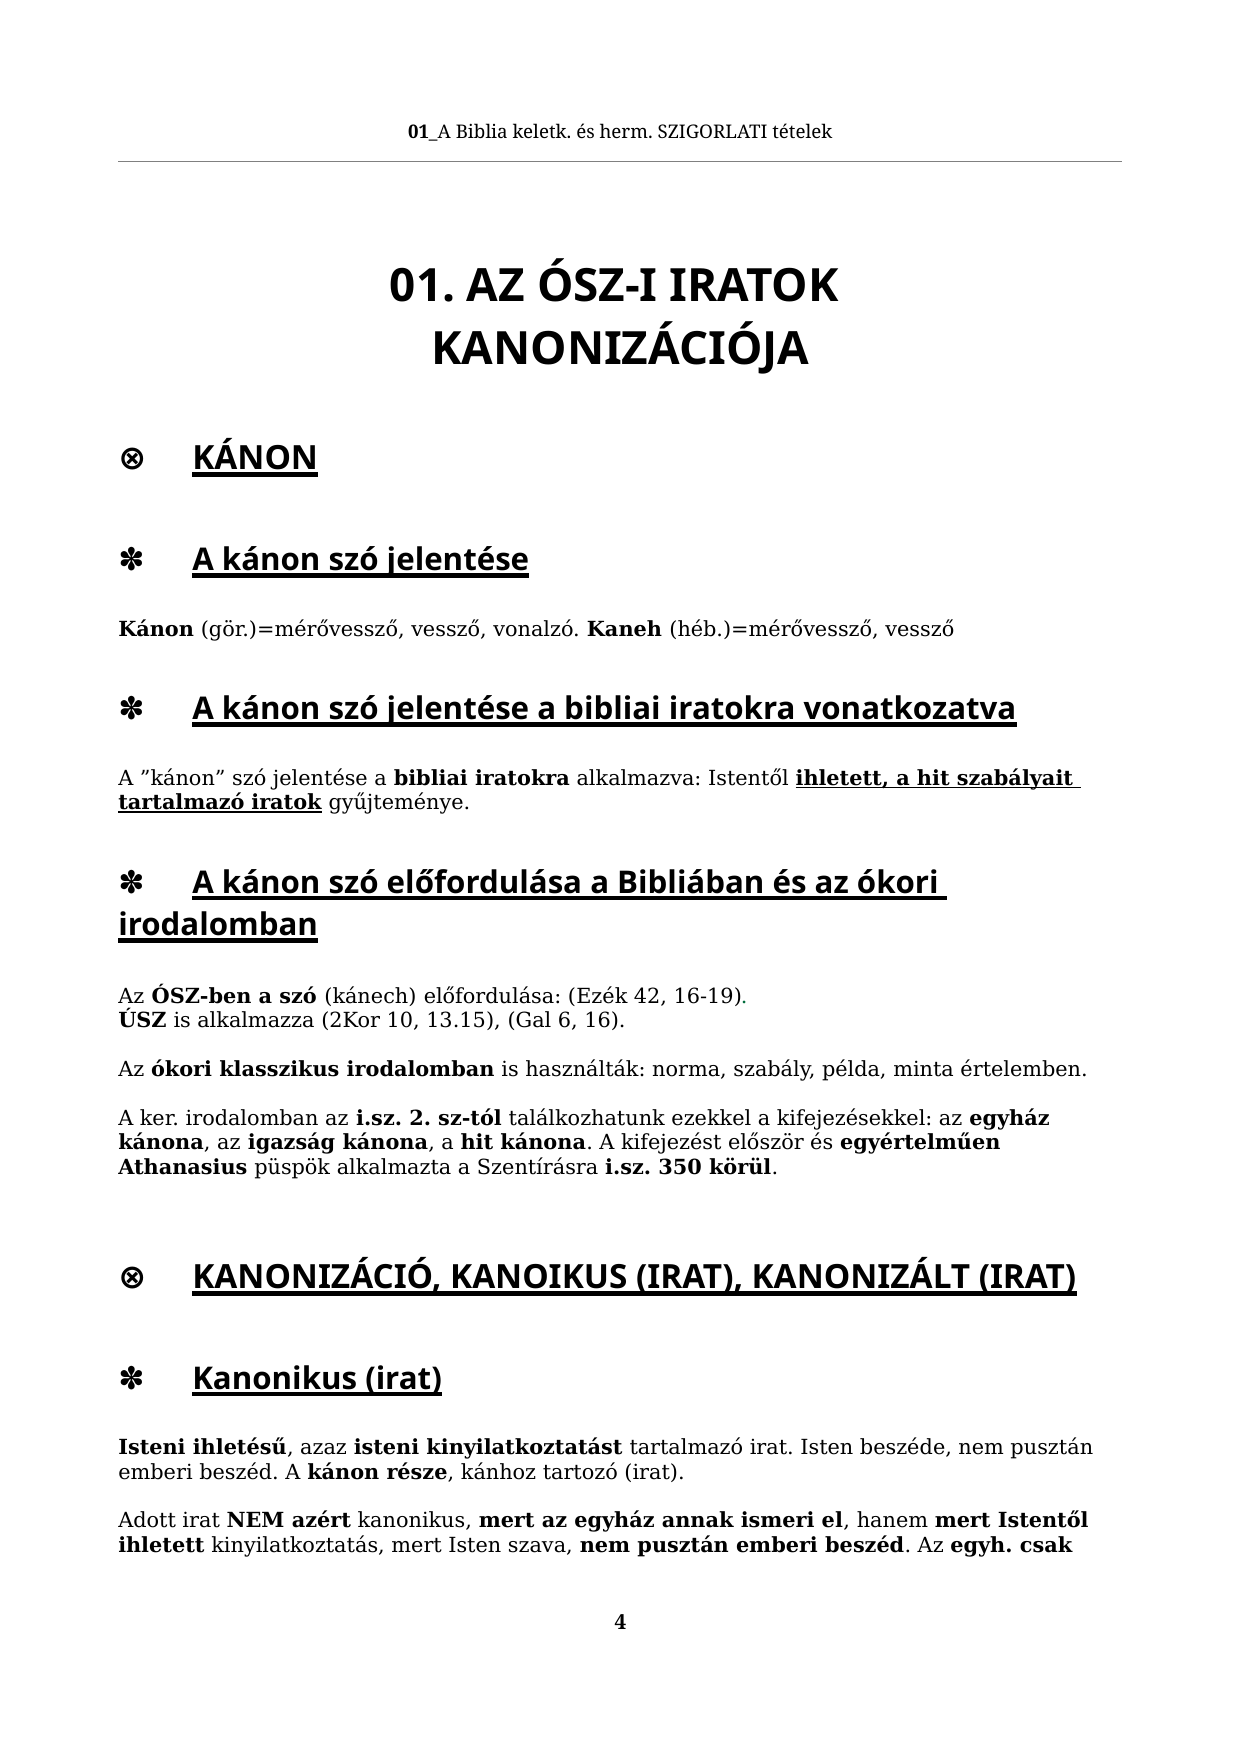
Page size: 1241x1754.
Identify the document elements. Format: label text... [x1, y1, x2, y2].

text A ker. irodalomban az i.sz. 2. sz-tól találkozhatunk ezekkel a kifejezésekkel: az egyház kánona, az igazság kánona, a hit kánona. A kifejezést először és egyértelműen Athanasius püspök alkalmazta a Szentírásra i.sz. 350 körül. [118, 1081, 1122, 1179]
subtitle Kanonikus (irat) [118, 1356, 1122, 1398]
text Az ókori klasszikus irodalomban is használták: norma, szabály, példa, minta értelemben. [118, 1057, 1122, 1081]
subtitle Kánon [118, 434, 1122, 479]
text Adott irat NEM azért kanonikus, mert az egyház annak ismeri el, hanem mert Istentől ihletett kinyilatkoztatás, mert Isten szava, nem pusztán emberi beszéd. Az egyh. csak [118, 1508, 1122, 1557]
text Isteni ihletésű, azaz isteni kinyilatkoztatást tartalmazó irat. Isten beszéde, nem pusztán emberi beszéd. A kánon része, kánhoz tartozó (irat). [118, 1411, 1122, 1508]
subtitle A kánon szó jelentése [118, 537, 1122, 579]
subtitle A kánon szó jelentése a bibliai iratokra vonatkozatva [118, 686, 1122, 729]
text KANONIZÁCIÓJA [118, 315, 1122, 378]
text Kánon (gör.)=mérővessző, vessző, vonalzó. Kaneh (héb.)=mérővessző, vessző [118, 617, 1122, 641]
text Az ÓSZ-ben a szó (kánech) előfordulása: (Ezék 42, 16-19). ÚSZ is alkalmazza (2Kor 10, 13.15), (Gal 6, 16). [118, 982, 1122, 1033]
text 01. AZ ÓSZ-I IRATOK [118, 253, 1122, 315]
text A ”kánon” szó jelentése a bibliai iratokra alkalmazva: Istentől ihletett, a hit szabályait tartalmazó iratok gyűjteménye. [118, 766, 1122, 815]
subtitle Kanonizáció, kanoikus (irat), kanonizált (irat) [118, 1253, 1122, 1298]
subtitle A kánon szó előfordulása a Bibliában és az ókori irodalomban [118, 860, 1122, 945]
